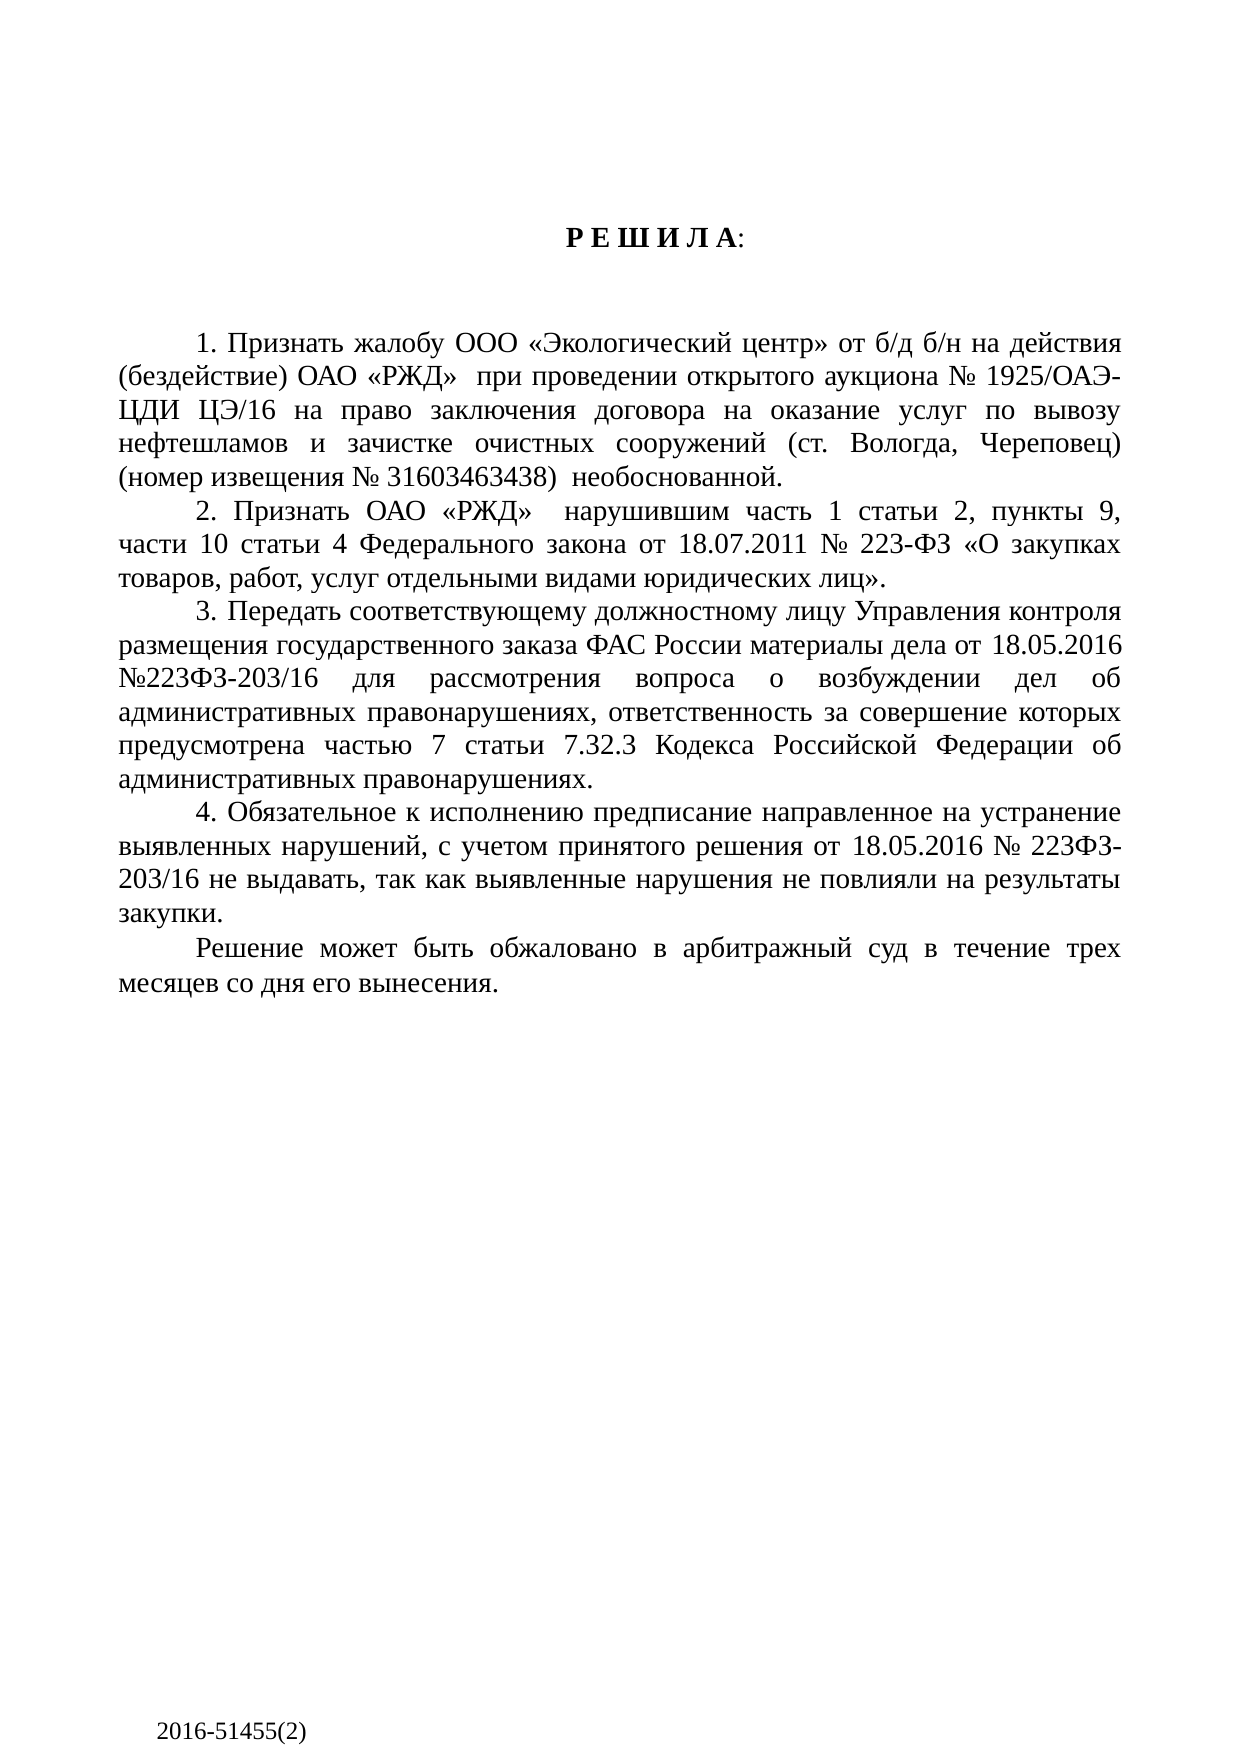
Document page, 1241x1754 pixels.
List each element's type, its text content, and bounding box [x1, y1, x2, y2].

text 2. Признать ОАО «РЖД» нарушившим часть 1 статьи 2, пункты 9, части 10 статьи 4 Федерального закона от 18.07.2011 № 223-ФЗ «О закупках товаров, работ, услуг отдельными видами юридических лиц». [118, 493, 1122, 593]
text Решение может быть обжаловано в арбитражный суд в течение трех месяцев со дня его вынесения. [118, 929, 1122, 999]
list Передать соответствующему должностному лицу Управления контроля размещения государственного заказа ФАС России материалы дела от 18.05.2016 №223ФЗ-203/16 для рассмотрения вопроса о возбуждении дел об административных правонарушениях, ответственность за совершение которых предусмотрена частью 7 статьи 7.32.3 Кодекса Российской Федерации об административных правонарушениях. [118, 593, 1122, 794]
text Р Е Ш И Л А: [118, 219, 1122, 254]
text 1. Признать жалобу ООО «Экологический центр» от б/д б/н на действия (бездействие) ОАО «РЖД» при проведении открытого аукциона № 1925/ОАЭ-ЦДИ ЦЭ/16 на право заключения договора на оказание услуг по вывозу нефтешламов и зачистке очистных сооружений (ст. Вологда, Череповец) (номер извещения № 31603463438) необоснованной. [118, 325, 1122, 493]
list Обязательное к исполнению предписание направленное на устранение выявленных нарушений, с учетом принятого решения от 18.05.2016 № 223ФЗ-203/16 не выдавать, так как выявленные нарушения не повлияли на результаты закупки. [118, 794, 1122, 929]
